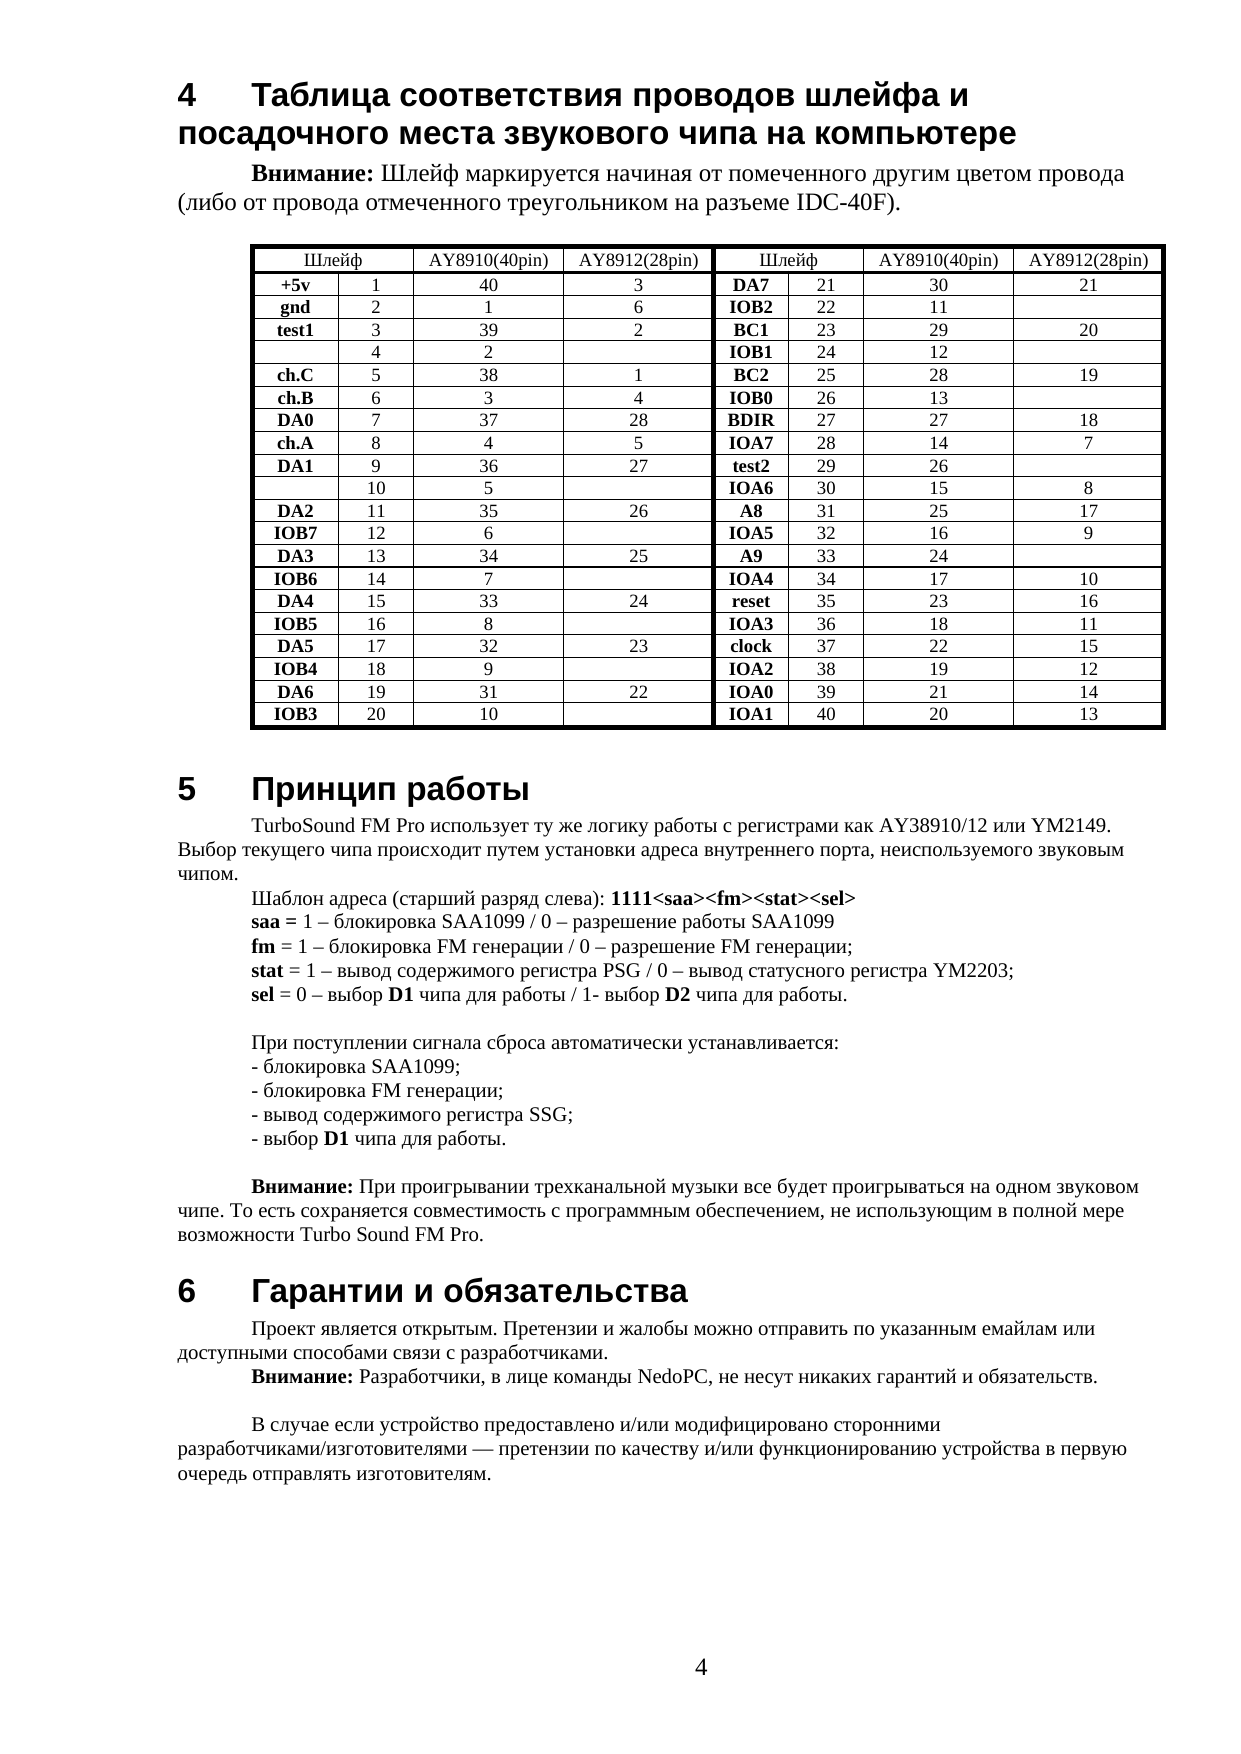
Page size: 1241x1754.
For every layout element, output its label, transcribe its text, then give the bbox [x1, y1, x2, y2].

table_cell 21 [864, 681, 1013, 702]
table_cell 29 [789, 455, 863, 476]
table_cell 25 [864, 500, 1013, 521]
table_cell IOA5 [716, 522, 788, 544]
table_cell IOA0 [716, 681, 788, 702]
table_cell IOA4 [716, 568, 788, 589]
table_cell 26 [564, 500, 711, 521]
table_cell [564, 522, 711, 544]
table_cell DA7 [716, 274, 788, 295]
subtitle Таблица соответствия проводов шлейфа и посадочного места звукового чипа на компьютере [177, 75, 1152, 152]
table_cell 3 [339, 319, 413, 340]
text При поступлении сигнала сброса автоматически устанавливается: [177, 1030, 1152, 1054]
table_cell 33 [789, 545, 863, 566]
table_cell 28 [789, 432, 863, 453]
table_cell [255, 341, 338, 363]
table_cell 8 [414, 613, 563, 634]
table_cell 3 [414, 387, 563, 408]
table_cell 20 [864, 703, 1013, 725]
table_cell 37 [414, 409, 563, 431]
table_cell test1 [255, 319, 338, 340]
table_cell 1 [339, 274, 413, 295]
table_cell 13 [339, 545, 413, 566]
table_cell [564, 568, 711, 589]
table_cell 4 [564, 387, 711, 408]
table_cell IOB1 [716, 341, 788, 363]
table_cell 2 [564, 319, 711, 340]
table_cell DA0 [255, 409, 338, 431]
table_cell 14 [339, 568, 413, 589]
table_cell IOB5 [255, 613, 338, 634]
table_cell 8 [339, 432, 413, 453]
table_cell 26 [789, 387, 863, 408]
text stat = 1 – вывод содержимого регистра PSG / 0 – вывод статусного регистра YM2203; [177, 958, 1152, 982]
table_cell test2 [716, 455, 788, 476]
table_cell 15 [864, 477, 1013, 499]
table_cell 28 [564, 409, 711, 431]
table_cell 10 [414, 703, 563, 725]
table_cell 6 [339, 387, 413, 408]
table_cell 12 [1014, 658, 1161, 679]
table_header AY8910(40pin) [414, 249, 563, 271]
table_cell ch.B [255, 387, 338, 408]
table_cell 9 [1014, 522, 1161, 544]
table_cell [1014, 387, 1161, 408]
table_cell 31 [789, 500, 863, 521]
table_cell 20 [1014, 319, 1161, 340]
text Внимание: При проигрывании трехканальной музыки все будет проигрываться на одном звуковом чипе. То есть сохраняется совместимость с программным обеспечением, не использующим в полной мере возможности Turbo Sound FM Pro. [177, 1174, 1152, 1246]
table_cell 13 [1014, 703, 1161, 725]
table_cell 27 [864, 409, 1013, 431]
table_cell 6 [564, 296, 711, 318]
text - блокировка SAA1099; [177, 1054, 1152, 1078]
table_cell 32 [789, 522, 863, 544]
table_header AY8912(28pin) [564, 249, 711, 271]
table_cell 19 [864, 658, 1013, 679]
table_cell IOB2 [716, 296, 788, 318]
table_cell 36 [789, 613, 863, 634]
table_cell 16 [864, 522, 1013, 544]
table_cell 23 [564, 635, 711, 657]
table_cell 24 [564, 590, 711, 612]
table_cell 34 [414, 545, 563, 566]
table_cell 40 [789, 703, 863, 725]
table_cell clock [716, 635, 788, 657]
table_cell 20 [339, 703, 413, 725]
table_cell 17 [864, 568, 1013, 589]
table_cell 36 [414, 455, 563, 476]
table_header AY8912(28pin) [1014, 249, 1161, 271]
table_cell 24 [789, 341, 863, 363]
table_cell 21 [789, 274, 863, 295]
table_cell 7 [414, 568, 563, 589]
table_cell BC1 [716, 319, 788, 340]
table_cell 26 [864, 455, 1013, 476]
table_cell 19 [339, 681, 413, 702]
table_cell [1014, 545, 1161, 566]
table_cell 29 [864, 319, 1013, 340]
table_cell 18 [339, 658, 413, 679]
table_cell 34 [789, 568, 863, 589]
table_cell 22 [864, 635, 1013, 657]
table_cell 18 [864, 613, 1013, 634]
text В случае если устройство предоставлено и/или модифицировано сторонними разработчиками/изготовителями — претензии по качеству и/или функционированию устройства в первую очередь отправлять изготовителям. [177, 1412, 1152, 1484]
table_cell 27 [789, 409, 863, 431]
text Шаблон адреса (старший разряд слева): 1111<saa><fm><stat><sel> [177, 885, 1152, 909]
table_cell 9 [339, 455, 413, 476]
text Внимание: Разработчики, в лице команды NedoPC, не несут никаких гарантий и обязательств. [177, 1364, 1152, 1388]
table_cell IOA1 [716, 703, 788, 725]
table_cell gnd [255, 296, 338, 318]
text - выбор D1 чипа для работы. [177, 1126, 1152, 1150]
table_cell 14 [1014, 681, 1161, 702]
table_cell 10 [339, 477, 413, 499]
table_header Шлейф [716, 249, 863, 271]
table_header AY8910(40pin) [864, 249, 1013, 271]
table_cell 7 [1014, 432, 1161, 453]
table_cell 5 [414, 477, 563, 499]
table_cell IOB7 [255, 522, 338, 544]
table_cell 23 [864, 590, 1013, 612]
table_cell 35 [414, 500, 563, 521]
table_cell [564, 613, 711, 634]
table_cell 9 [414, 658, 563, 679]
text - вывод содержимого регистра SSG; [177, 1102, 1152, 1126]
table_cell A9 [716, 545, 788, 566]
table_cell ch.A [255, 432, 338, 453]
table_cell 3 [564, 274, 711, 295]
table_cell 11 [339, 500, 413, 521]
table_cell 2 [339, 296, 413, 318]
table_cell 2 [414, 341, 563, 363]
table_cell 33 [414, 590, 563, 612]
table_cell IOA6 [716, 477, 788, 499]
table_cell DA2 [255, 500, 338, 521]
table_cell 19 [1014, 364, 1161, 386]
table_cell 17 [1014, 500, 1161, 521]
table_cell 39 [414, 319, 563, 340]
table_cell 25 [564, 545, 711, 566]
table_cell 5 [564, 432, 711, 453]
subtitle Принцип работы [177, 768, 1152, 807]
table_header Шлейф [255, 249, 413, 271]
table_cell 8 [1014, 477, 1161, 499]
table_cell 28 [864, 364, 1013, 386]
table_cell 25 [789, 364, 863, 386]
table_cell 5 [339, 364, 413, 386]
table_cell [255, 477, 338, 499]
table_cell DA1 [255, 455, 338, 476]
table_cell IOB4 [255, 658, 338, 679]
table_cell reset [716, 590, 788, 612]
table_cell 16 [1014, 590, 1161, 612]
table_cell [564, 658, 711, 679]
table_cell 10 [1014, 568, 1161, 589]
table_cell 40 [414, 274, 563, 295]
table_cell [1014, 296, 1161, 318]
table_cell 39 [789, 681, 863, 702]
text Проект является открытым. Претензии и жалобы можно отправить по указанным емайлам или доступными способами связи с разработчиками. [177, 1316, 1152, 1364]
table_cell 12 [864, 341, 1013, 363]
table_cell BDIR [716, 409, 788, 431]
table_cell 30 [789, 477, 863, 499]
text fm = 1 – блокировка FM генерации / 0 – разрешение FM генерации; [177, 933, 1152, 958]
table_cell 6 [414, 522, 563, 544]
table_cell 7 [339, 409, 413, 431]
text sel = 0 – выбор D1 чипа для работы / 1- выбор D2 чипа для работы. [177, 982, 1152, 1006]
table_cell 18 [1014, 409, 1161, 431]
table_cell 27 [564, 455, 711, 476]
table_cell IOB6 [255, 568, 338, 589]
table_cell 24 [864, 545, 1013, 566]
table_cell 13 [864, 387, 1013, 408]
table_cell 15 [339, 590, 413, 612]
text TurboSound FM Pro использует ту же логику работы с регистрами как AY38910/12 или YM2149. Выбор текущего чипа происходит путем установки адреса внутреннего порта, неиспользуемого звуковым чипом. [177, 813, 1152, 885]
table_cell DA6 [255, 681, 338, 702]
subtitle Гарантии и обязательства [177, 1271, 1152, 1310]
table_cell [564, 341, 711, 363]
table_cell IOA7 [716, 432, 788, 453]
table_cell 1 [564, 364, 711, 386]
table_cell 15 [1014, 635, 1161, 657]
table_cell IOA2 [716, 658, 788, 679]
table_cell 11 [1014, 613, 1161, 634]
table_cell DA5 [255, 635, 338, 657]
table_cell 32 [414, 635, 563, 657]
table_cell BC2 [716, 364, 788, 386]
table_cell 30 [864, 274, 1013, 295]
text Внимание: Шлейф маркируется начиная от помеченного другим цветом провода (либо от провода отмеченного треугольником на разъеме IDC-40F). [177, 158, 1152, 216]
table_cell 17 [339, 635, 413, 657]
table_cell DA4 [255, 590, 338, 612]
table_cell 22 [564, 681, 711, 702]
table_cell IOB3 [255, 703, 338, 725]
table_cell A8 [716, 500, 788, 521]
table_cell 12 [339, 522, 413, 544]
text - блокировка FM генерации; [177, 1078, 1152, 1102]
table_cell [1014, 341, 1161, 363]
table_cell IOA3 [716, 613, 788, 634]
table_cell DA3 [255, 545, 338, 566]
table_cell 37 [789, 635, 863, 657]
table_cell 38 [414, 364, 563, 386]
table_cell [564, 703, 711, 725]
table_cell +5v [255, 274, 338, 295]
table_cell 4 [339, 341, 413, 363]
text saa = 1 – блокировка SAA1099 / 0 – разрешение работы SAA1099 [177, 909, 1152, 933]
table_cell IOB0 [716, 387, 788, 408]
table_cell 11 [864, 296, 1013, 318]
table_cell 14 [864, 432, 1013, 453]
table_cell 22 [789, 296, 863, 318]
table_cell 4 [414, 432, 563, 453]
table_cell 16 [339, 613, 413, 634]
table_cell 21 [1014, 274, 1161, 295]
table_cell [1014, 455, 1161, 476]
table_cell 35 [789, 590, 863, 612]
table_cell ch.C [255, 364, 338, 386]
table_cell 38 [789, 658, 863, 679]
table_cell 1 [414, 296, 563, 318]
table_cell 31 [414, 681, 563, 702]
table_cell [564, 477, 711, 499]
table_cell 23 [789, 319, 863, 340]
